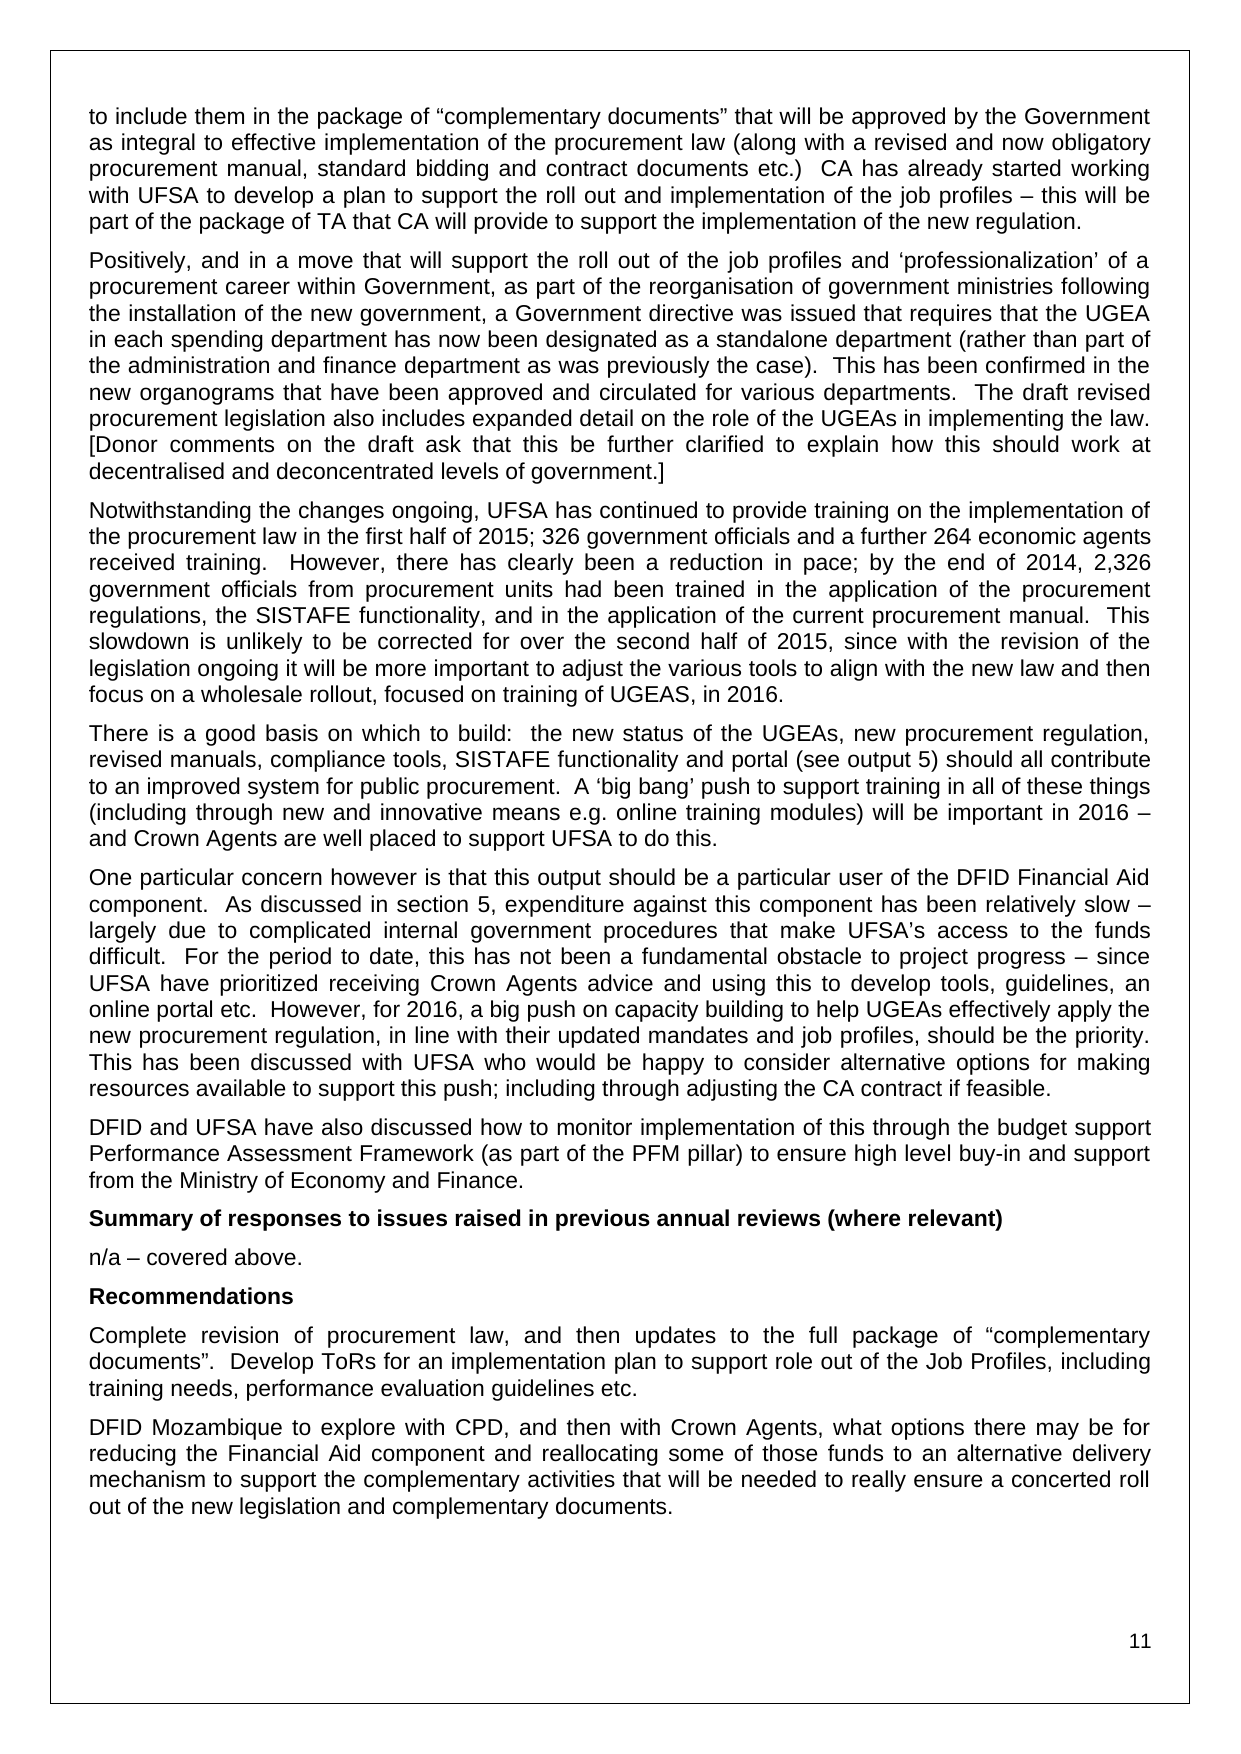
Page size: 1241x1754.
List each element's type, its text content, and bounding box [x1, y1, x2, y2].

text Notwithstanding the changes ongoing, UFSA has continued to provide training on the implementation of the procurement law in the first half of 2015; 326 government officials and a further 264 economic agents received training. However, there has clearly been a reduction in pace; by the end of 2014, 2,326 government officials from procurement units had been trained in the application of the procurement regulations, the SISTAFE functionality, and in the application of the current procurement manual. This slowdown is unlikely to be corrected for over the second half of 2015, since with the revision of the legislation ongoing it will be more important to adjust the various tools to align with the new law and then focus on a wholesale rollout, focused on training of UGEAS, in 2016. [89, 497, 1152, 707]
text DFID Mozambique to explore with CPD, and then with Crown Agents, what options there may be for reducing the Financial Aid component and reallocating some of those funds to an alternative delivery mechanism to support the complementary activities that will be needed to really ensure a concerted roll out of the new legislation and complementary documents. [89, 1413, 1152, 1519]
text Positively, and in a move that will support the roll out of the job profiles and ‘professionalization’ of a procurement career within Government, as part of the reorganisation of government ministries following the installation of the new government, a Government directive was issued that requires that the UGEA in each spending department has now been designated as a standalone department (rather than part of the administration and finance department as was previously the case). This has been confirmed in the new organograms that have been approved and circulated for various departments. The draft revised procurement legislation also includes expanded detail on the role of the UGEAs in implementing the law. [Donor comments on the draft ask that this be further clarified to explain how this should work at decentralised and deconcentrated levels of government.] [89, 247, 1152, 484]
text There is a good basis on which to build: the new status of the UGEAs, new procurement regulation, revised manuals, compliance tools, SISTAFE functionality and portal (see output 5) should all contribute to an improved system for public procurement. A ‘big bang’ push to support training in all of these things (including through new and innovative means e.g. online training modules) will be important in 2016 – and Crown Agents are well placed to support UFSA to do this. [89, 720, 1152, 852]
text to include them in the package of “complementary documents” that will be approved by the Government as integral to effective implementation of the procurement law (along with a revised and now obligatory procurement manual, standard bidding and contract documents etc.) CA has already started working with UFSA to develop a plan to support the roll out and implementation of the job profiles – this will be part of the package of TA that CA will provide to support the implementation of the new regulation. [89, 103, 1152, 234]
text Recommendations [89, 1283, 1152, 1309]
text One particular concern however is that this output should be a particular user of the DFID Financial Aid component. As discussed in section 5, expenditure against this component has been relatively slow – largely due to complicated internal government procedures that make UFSA’s access to the funds difficult. For the period to date, this has not been a fundamental obstacle to project progress – since UFSA have prioritized receiving Crown Agents advice and using this to develop tools, guidelines, an online portal etc. However, for 2016, a big push on capacity building to help UGEAs effectively apply the new procurement regulation, in line with their updated mandates and job profiles, should be the priority. This has been discussed with UFSA who would be happy to consider alternative options for making resources available to support this push; including through adjusting the CA contract if feasible. [89, 864, 1152, 1101]
text DFID and UFSA have also discussed how to monitor implementation of this through the budget support Performance Assessment Framework (as part of the PFM pillar) to ensure high level buy-in and support from the Ministry of Economy and Finance. [89, 1114, 1152, 1193]
text Summary of responses to issues raised in previous annual reviews (where relevant) [89, 1205, 1152, 1232]
text Complete revision of procurement law, and then updates to the full package of “complementary documents”. Develop ToRs for an implementation plan to support role out of the Job Profiles, including training needs, performance evaluation guidelines etc. [89, 1322, 1152, 1401]
text n/a – covered above. [89, 1244, 1152, 1271]
